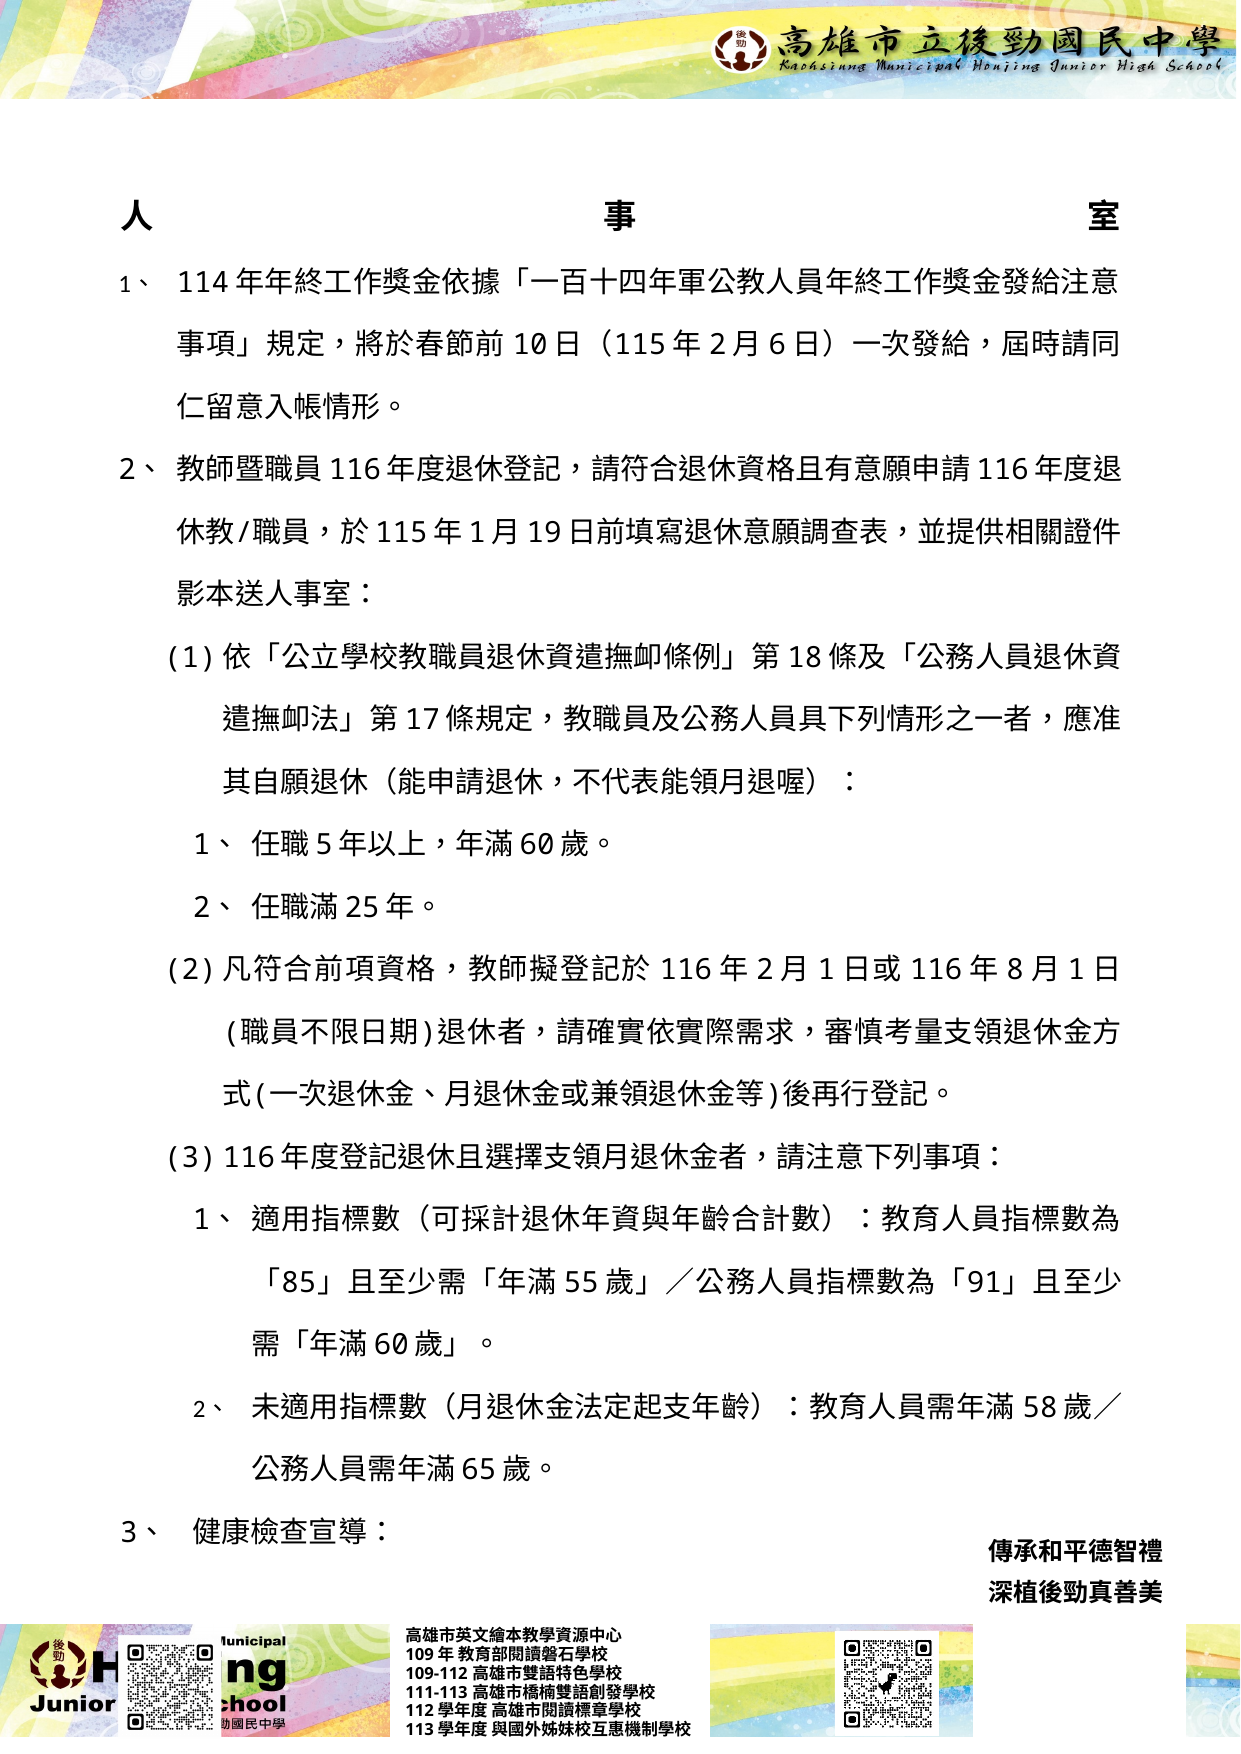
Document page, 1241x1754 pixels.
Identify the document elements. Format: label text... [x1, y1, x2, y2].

list 未適用指標數（月退休金法定起支年齡）：教育人員需年滿58歲／公務人員需年滿65歲。 [193, 1363, 1122, 1488]
list 116年度登記退休且選擇支領月退休金者，請注意下列事項： [164, 1113, 1122, 1175]
list 114年年終工作獎金依據「一百十四年軍公教人員年終工作獎金發給注意事項」規定，將於春節前10日（115年2月6日）一次發給，屆時請同仁留意入帳情形。 [118, 238, 1122, 425]
list 依「公立學校教職員退休資遣撫卹條例」第18條及「公務人員退休資遣撫卹法」第17條規定，教職員及公務人員具下列情形之一者，應准其自願退休（能申請退休，不代表能領月退喔）： [164, 613, 1122, 800]
list 任職5年以上，年滿60歲。 [193, 800, 1122, 863]
list 凡符合前項資格，教師擬登記於116年2月1日或116年8月1日(職員不限日期)退休者，請確實依實際需求，審慎考量支領退休金方式(一次退休金、月退休金或兼領退休金等)後再行登記。 [164, 925, 1122, 1113]
list 任職滿25年。 [193, 863, 1122, 925]
list 適用指標數（可採計退休年資與年齡合計數）：教育人員指標數為「85」且至少需「年滿55歲」／公務人員指標數為「91」且至少需「年滿60歲」。 [193, 1175, 1122, 1363]
list 教師暨職員116年度退休登記，請符合退休資格且有意願申請116年度退休教/職員，於115年1月19日前填寫退休意願調查表，並提供相關證件影本送人事室： [118, 425, 1122, 613]
text 人 事 室 [118, 189, 1122, 238]
list 健康檢查宣導： [120, 1488, 1122, 1550]
